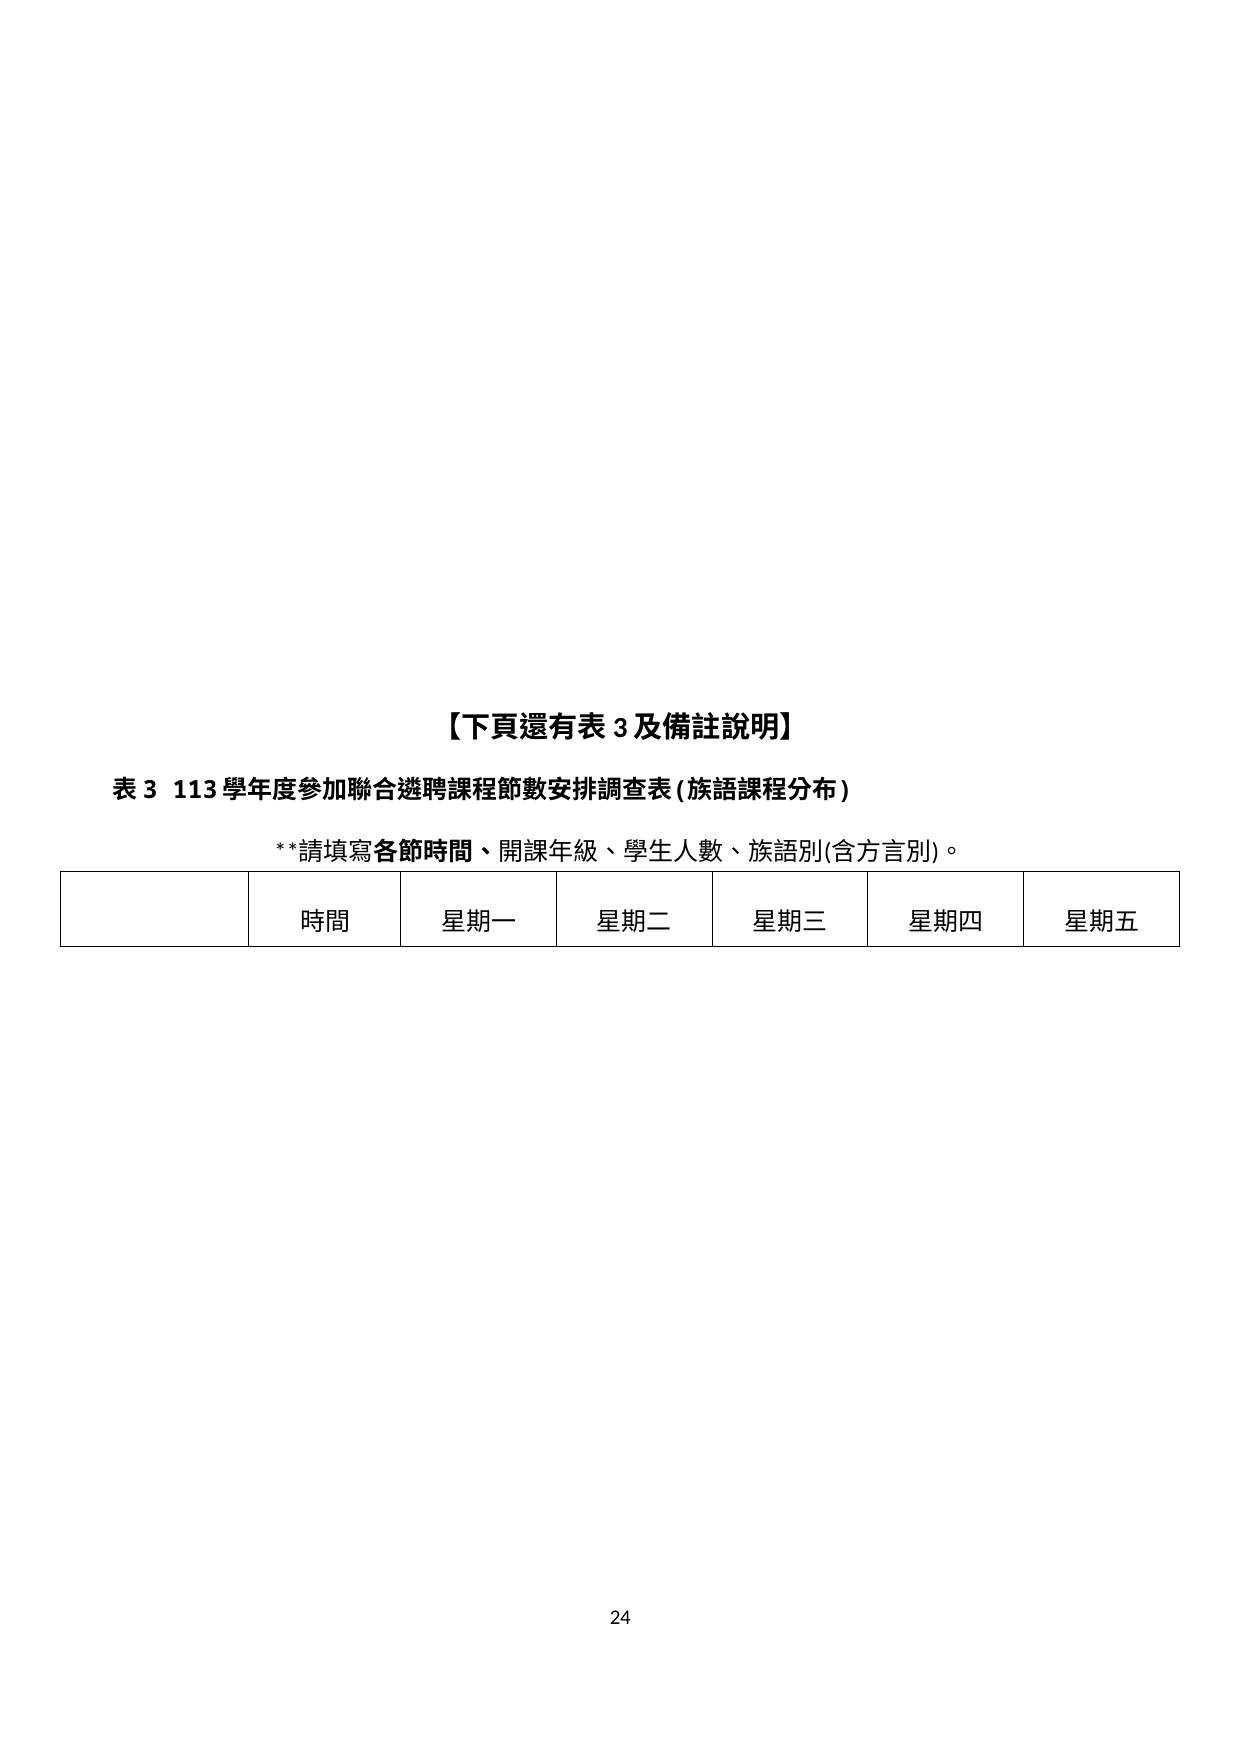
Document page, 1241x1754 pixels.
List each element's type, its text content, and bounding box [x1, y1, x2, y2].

table_header 時間 [249, 872, 400, 946]
text 【下頁還有表3及備註說明】 [112, 683, 1128, 746]
table_header 星期一 [401, 872, 556, 946]
table_header 星期四 [868, 872, 1023, 946]
text 表3 113學年度參加聯合遴聘課程節數安排調查表(族語課程分布) [112, 746, 1128, 808]
table_header 星期五 [1024, 872, 1179, 946]
table_header 星期三 [713, 872, 867, 946]
table_header [61, 872, 248, 946]
table_header 星期二 [557, 872, 712, 946]
text **請填寫各節時間、開課年級、學生人數、族語別(含方言別)。 [110, 808, 1128, 871]
